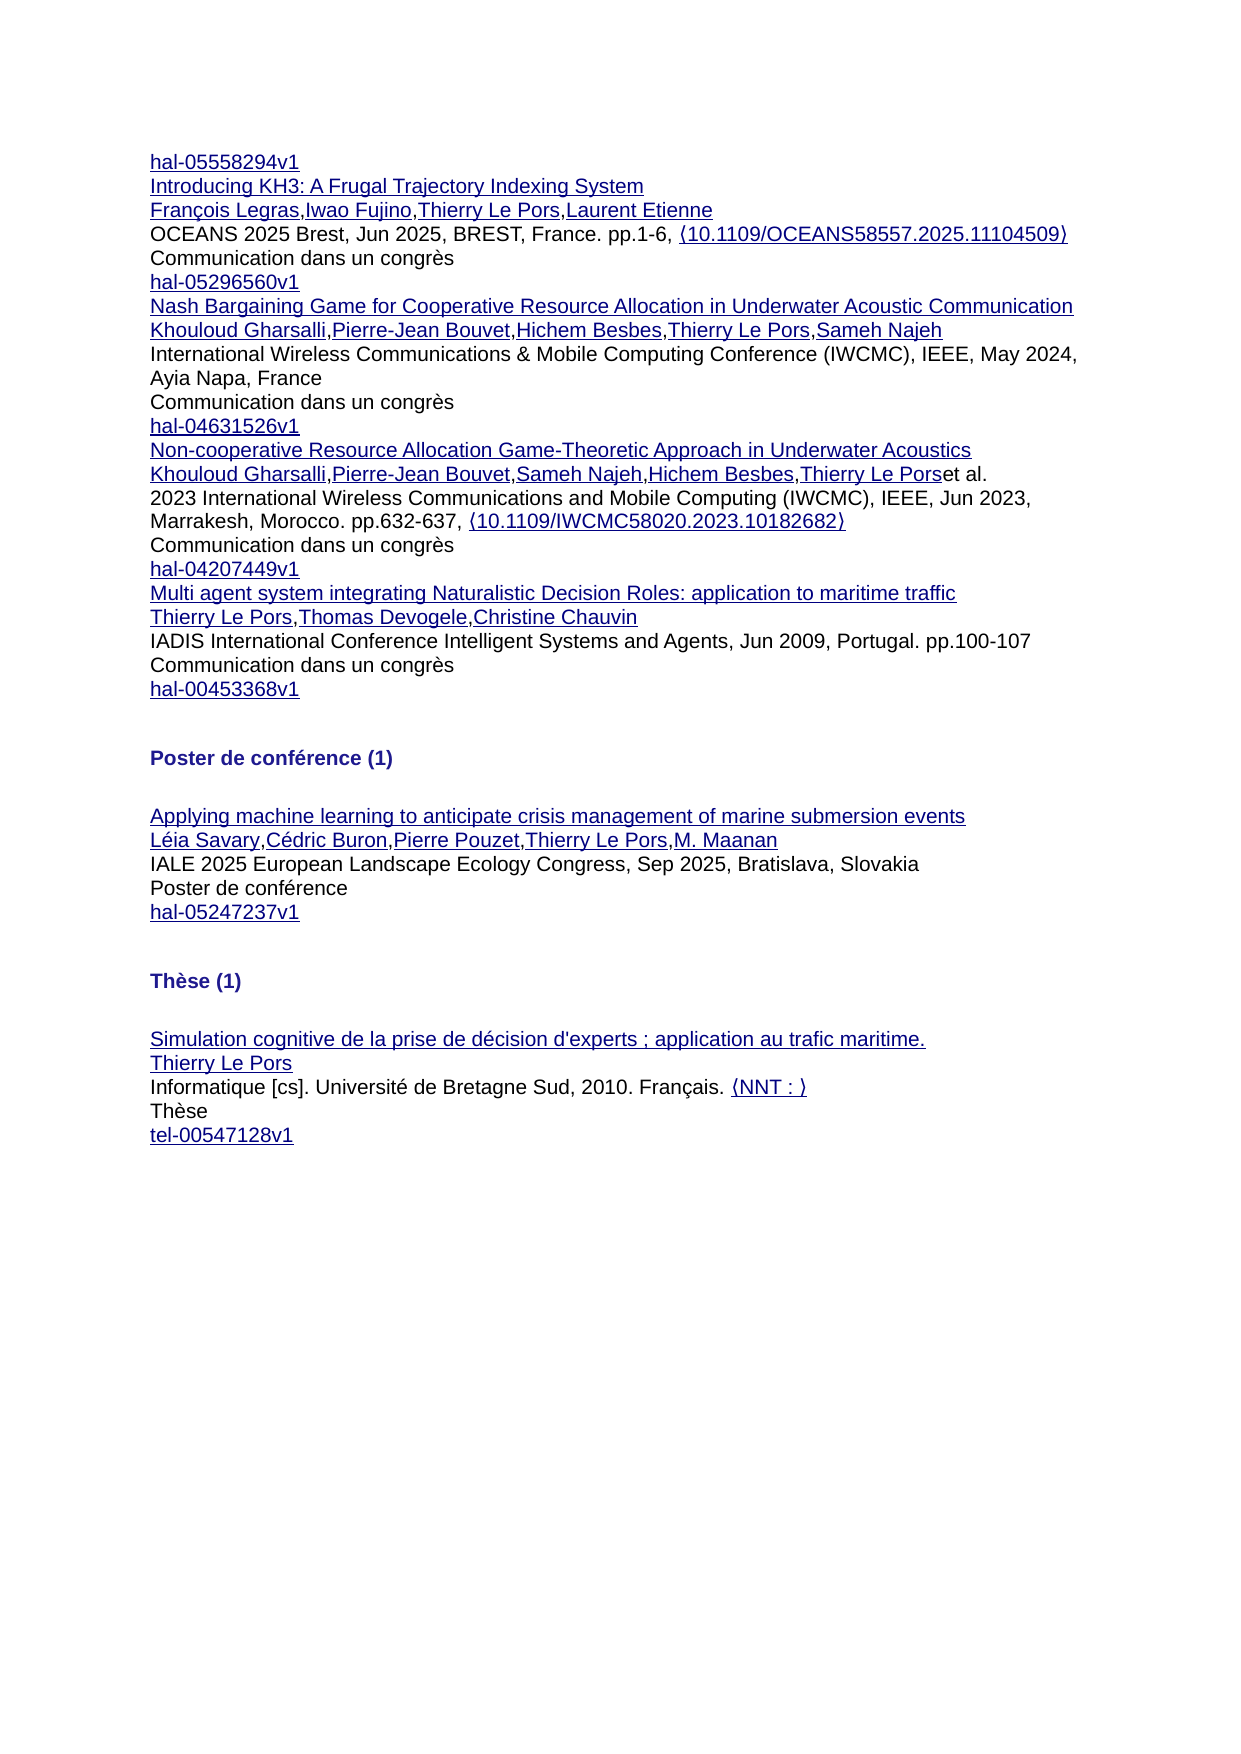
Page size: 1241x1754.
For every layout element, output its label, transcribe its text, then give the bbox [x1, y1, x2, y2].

table_cell Introducing KH3: A Frugal Trajectory Indexing System François Legras,Iwao Fujino,Thierry Le Pors,Laurent Etienne OCEANS 2025 Brest, Jun 2025, BREST, France. pp.1-6, ⟨10.1109/OCEANS58557.2025.11104509⟩ Communication dans un congrès hal-05296560v1 [150, 174, 1090, 294]
table_header Simulation cognitive de la prise de décision d'experts ; application au trafic maritime. Thierry Le Pors Informatique [cs]. Université de Bretagne Sud, 2010. Français. ⟨NNT : ⟩ Thèse tel-00547128v1 [150, 1027, 1090, 1147]
table_cell hal-05558294v1 [150, 150, 1090, 174]
subtitle Thèse (1) [150, 969, 1090, 993]
table_cell Nash Bargaining Game for Cooperative Resource Allocation in Underwater Acoustic Communication Khouloud Gharsalli,Pierre-Jean Bouvet,Hichem Besbes,Thierry Le Pors,Sameh Najeh International Wireless Communications & Mobile Computing Conference (IWCMC), IEEE, May 2024, Ayia Napa, France Communication dans un congrès hal-04631526v1 [150, 294, 1090, 437]
subtitle Poster de conférence (1) [150, 746, 1090, 770]
table_header Applying machine learning to anticipate crisis management of marine submersion events Léia Savary,Cédric Buron,Pierre Pouzet,Thierry Le Pors,M. Maanan IALE 2025 European Landscape Ecology Congress, Sep 2025, Bratislava, Slovakia Poster de conférence hal-05247237v1 [150, 804, 1090, 924]
table_cell Multi agent system integrating Naturalistic Decision Roles: application to maritime traffic Thierry Le Pors,Thomas Devogele,Christine Chauvin IADIS International Conference Intelligent Systems and Agents, Jun 2009, Portugal. pp.100-107 Communication dans un congrès hal-00453368v1 [150, 581, 1090, 701]
table_cell Non-cooperative Resource Allocation Game-Theoretic Approach in Underwater Acoustics Khouloud Gharsalli,Pierre-Jean Bouvet,Sameh Najeh,Hichem Besbes,Thierry Le Porset al. 2023 International Wireless Communications and Mobile Computing (IWCMC), IEEE, Jun 2023, Marrakesh, Morocco. pp.632-637, ⟨10.1109/IWCMC58020.2023.10182682⟩ Communication dans un congrès hal-04207449v1 [150, 438, 1090, 581]
